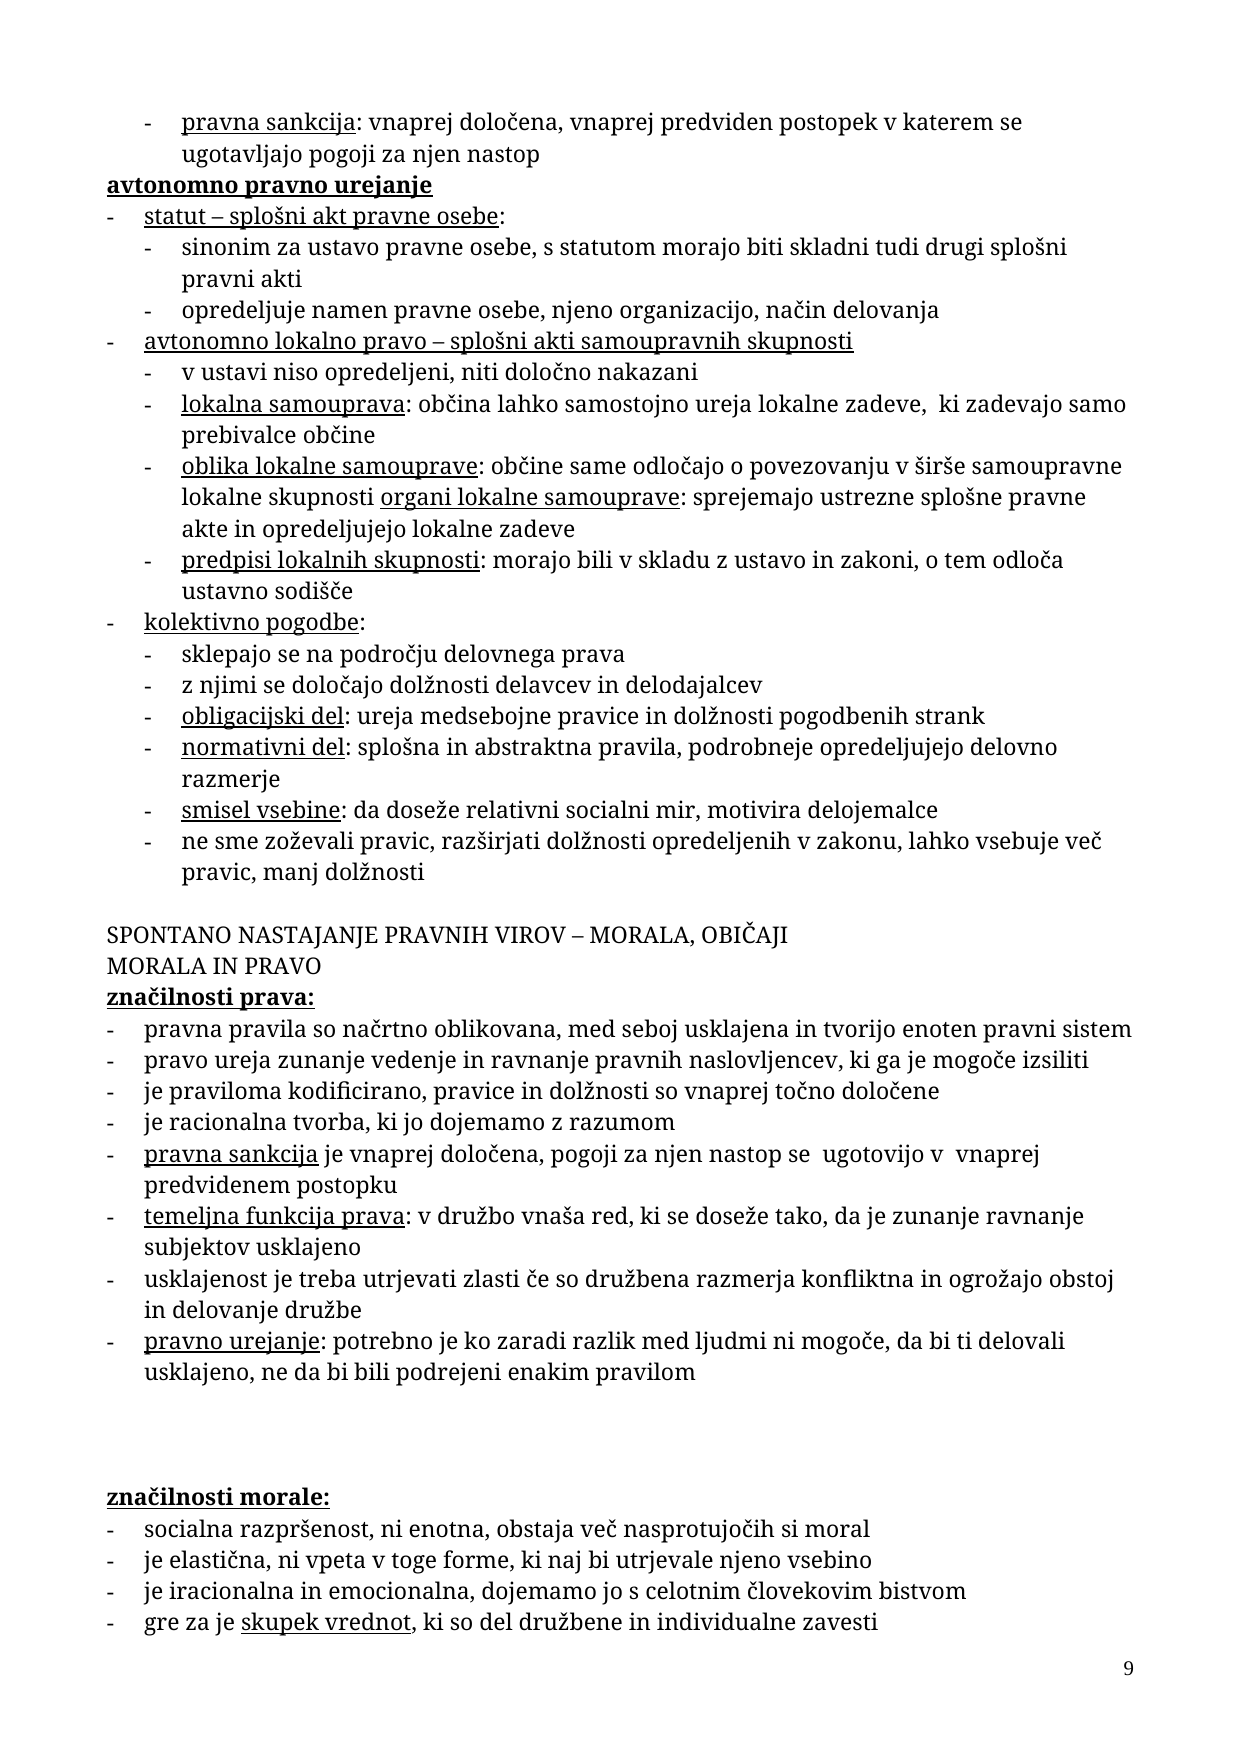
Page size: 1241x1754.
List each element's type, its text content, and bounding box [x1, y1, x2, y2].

list je iracionalna in emocionalna, dojemamo jo s celotnim človekovim bistvom [106, 1575, 1134, 1606]
list opredeljuje namen pravne osebe, njeno organizacijo, način delovanja [144, 294, 1134, 325]
list pravna pravila so načrtno oblikovana, med seboj usklajena in tvorijo enoten pravni sistem [106, 1013, 1134, 1044]
list pravno urejanje: potrebno je ko zaradi razlik med ljudmi ni mogoče, da bi ti delovali usklajeno, ne da bi bili podrejeni enakim pravilom [106, 1325, 1134, 1388]
text SPONTANO NASTAJANJE PRAVNIH VIROV – MORALA, OBIČAJI [106, 919, 1134, 950]
text značilnosti morale: [106, 1481, 1134, 1513]
list v ustavi niso opredeljeni, niti določno nakazani [144, 356, 1134, 388]
text MORALA IN PRAVO [106, 950, 1134, 981]
list sklepajo se na področju delovnega prava [144, 638, 1134, 669]
list statut – splošni akt pravne osebe: [106, 200, 1134, 231]
list temeljna funkcija prava: v družbo vnaša red, ki se doseže tako, da je zunanje ravnanje subjektov usklajeno [106, 1200, 1134, 1263]
list z njimi se določajo dolžnosti delavcev in delodajalcev [144, 669, 1134, 700]
list gre za je skupek vrednot, ki so del družbene in individualne zavesti [106, 1606, 1134, 1638]
list je elastična, ni vpeta v toge forme, ki naj bi utrjevale njeno vsebino [106, 1544, 1134, 1575]
list lokalna samouprava: občina lahko samostojno ureja lokalne zadeve, ki zadevajo samo prebivalce občine [144, 388, 1134, 450]
list avtonomno lokalno pravo – splošni akti samoupravnih skupnosti [106, 325, 1134, 356]
list je praviloma kodificirano, pravice in dolžnosti so vnaprej točno določene [106, 1075, 1134, 1106]
list pravo ureja zunanje vedenje in ravnanje pravnih naslovljencev, ki ga je mogoče izsiliti [106, 1044, 1134, 1075]
text avtonomno pravno urejanje [106, 169, 1134, 200]
list smisel vsebine: da doseže relativni socialni mir, motivira delojemalce [144, 794, 1134, 825]
text značilnosti prava: [106, 981, 1134, 1013]
list predpisi lokalnih skupnosti: morajo bili v skladu z ustavo in zakoni, o tem odloča ustavno sodišče [144, 544, 1134, 606]
list socialna razpršenost, ni enotna, obstaja več nasprotujočih si moral [106, 1513, 1134, 1544]
list oblika lokalne samouprave: občine same odločajo o povezovanju v širše samoupravne lokalne skupnosti organi lokalne samouprave: sprejemajo ustrezne splošne pravne akte in opredeljujejo lokalne zadeve [144, 450, 1134, 544]
list je racionalna tvorba, ki jo dojemamo z razumom [106, 1106, 1134, 1138]
list obligacijski del: ureja medsebojne pravice in dolžnosti pogodbenih strank [144, 700, 1134, 731]
list pravna sankcija je vnaprej določena, pogoji za njen nastop se ugotovijo v vnaprej predvidenem postopku [106, 1138, 1134, 1200]
list sinonim za ustavo pravne osebe, s statutom morajo biti skladni tudi drugi splošni pravni akti [144, 231, 1134, 294]
list kolektivno pogodbe: [106, 606, 1134, 638]
list pravna sankcija: vnaprej določena, vnaprej predviden postopek v katerem se ugotavljajo pogoji za njen nastop [144, 106, 1134, 169]
list ne sme zoževali pravic, razširjati dolžnosti opredeljenih v zakonu, lahko vsebuje več pravic, manj dolžnosti [144, 825, 1134, 888]
list normativni del: splošna in abstraktna pravila, podrobneje opredeljujejo delovno razmerje [144, 731, 1134, 794]
list usklajenost je treba utrjevati zlasti če so družbena razmerja konfliktna in ogrožajo obstoj in delovanje družbe [106, 1263, 1134, 1325]
